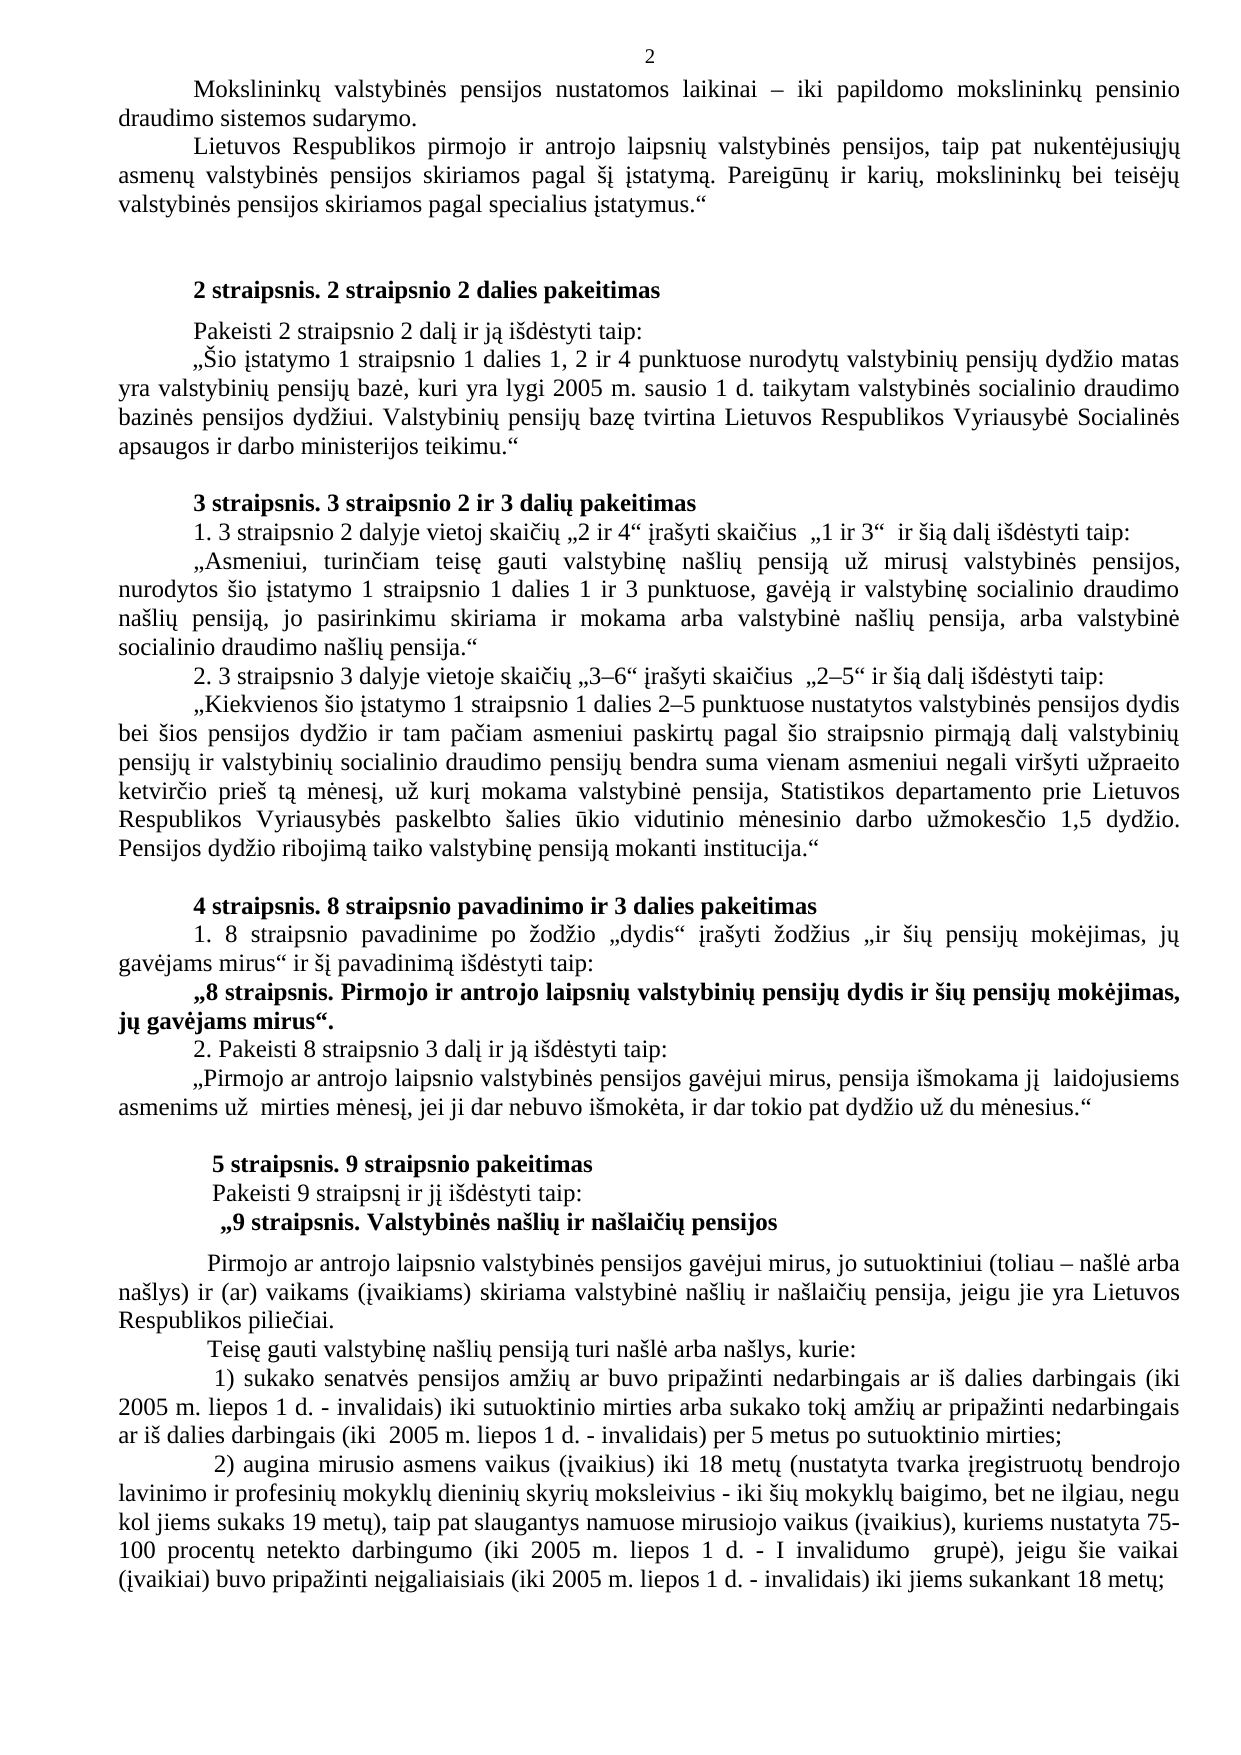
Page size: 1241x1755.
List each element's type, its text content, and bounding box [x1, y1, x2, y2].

text 2 straipsnis. 2 straipsnio 2 dalies pakeitimas [118, 275, 1181, 304]
text Lietuvos Respublikos pirmojo ir antrojo laipsnių valstybinės pensijos, taip pat nukentėjusiųjų asmenų valstybinės pensijos skiriamos pagal šį įstatymą. Pareigūnų ir karių, mokslininkų bei teisėjų valstybinės pensijos skiriamos pagal specialius įstatymus.“ [118, 131, 1181, 218]
text Pakeisti 9 straipsnį ir jį išdėstyti taip: [118, 1178, 1182, 1207]
text 1. 8 straipsnio pavadinime po žodžio „dydis“ įrašyti žodžius „ir šių pensijų mokėjimas, jų gavėjams mirus“ ir šį pavadinimą išdėstyti taip: [118, 919, 1181, 977]
text Pakeisti 2 straipsnio 2 dalį ir ją išdėstyti taip: [118, 316, 1181, 344]
text 4 straipsnis. 8 straipsnio pavadinimo ir 3 dalies pakeitimas [118, 891, 1181, 919]
text „Asmeniui, turinčiam teisę gauti valstybinę našlių pensiją už mirusį valstybinės pensijos, nurodytos šio įstatymo 1 straipsnio 1 dalies 1 ir 3 punktuose, gavėją ir valstybinę socialinio draudimo našlių pensiją, jo pasirinkimu skiriama ir mokama arba valstybinė našlių pensija, arba valstybinė socialinio draudimo našlių pensija.“ [118, 546, 1181, 661]
text Mokslininkų valstybinės pensijos nustatomos laikinai – iki papildomo mokslininkų pensinio draudimo sistemos sudarymo. [118, 74, 1181, 131]
text „Pirmojo ar antrojo laipsnio valstybinės pensijos gavėjui mirus, pensija išmokama jį laidojusiems asmenims už mirties mėnesį, jei ji dar nebuvo išmokėta, ir dar tokio pat dydžio už du mėnesius.“ [118, 1063, 1181, 1121]
text 2. Pakeisti 8 straipsnio 3 dalį ir ją išdėstyti taip: [118, 1034, 1181, 1063]
text 3 straipsnis. 3 straipsnio 2 ir 3 dalių pakeitimas [118, 488, 1181, 517]
text 2) augina mirusio asmens vaikus (įvaikius) iki 18 metų (nustatyta tvarka įregistruotų bendrojo lavinimo ir profesinių mokyklų dieninių skyrių moksleivius - iki šių mokyklų baigimo, bet ne ilgiau, negu kol jiems sukaks 19 metų), taip pat slaugantys namuose mirusiojo vaikus (įvaikius), kuriems nustatyta 75-100 procentų netekto darbingumo (iki 2005 m. liepos 1 d. - I invalidumo grupė), jeigu šie vaikai (įvaikiai) buvo pripažinti neįgaliaisiais (iki 2005 m. liepos 1 d. - invalidais) iki jiems sukankant 18 metų; [118, 1449, 1181, 1593]
text „Šio įstatymo 1 straipsnio 1 dalies 1, 2 ir 4 punktuose nurodytų valstybinių pensijų dydžio matas yra valstybinių pensijų bazė, kuri yra lygi 2005 m. sausio 1 d. taikytam valstybinės socialinio draudimo bazinės pensijos dydžiui. Valstybinių pensijų bazę tvirtina Lietuvos Respublikos Vyriausybė Socialinės apsaugos ir darbo ministerijos teikimu.“ [118, 344, 1181, 459]
text 1) sukako senatvės pensijos amžių ar buvo pripažinti nedarbingais ar iš dalies darbingais (iki 2005 m. liepos 1 d. - invalidais) iki sutuoktinio mirties arba sukako tokį amžių ar pripažinti nedarbingais ar iš dalies darbingais (iki 2005 m. liepos 1 d. - invalidais) per 5 metus po sutuoktinio mirties; [118, 1363, 1181, 1449]
text 5 straipsnis. 9 straipsnio pakeitimas [118, 1149, 1182, 1178]
text „Kiekvienos šio įstatymo 1 straipsnio 1 dalies 2–5 punktuose nustatytos valstybinės pensijos dydis bei šios pensijos dydžio ir tam pačiam asmeniui paskirtų pagal šio straipsnio pirmąją dalį valstybinių pensijų ir valstybinių socialinio draudimo pensijų bendra suma vienam asmeniui negali viršyti užpraeito ketvirčio prieš tą mėnesį, už kurį mokama valstybinė pensija, Statistikos departamento prie Lietuvos Respublikos Vyriausybės paskelbto šalies ūkio vidutinio mėnesinio darbo užmokesčio 1,5 dydžio. Pensijos dydžio ribojimą taiko valstybinę pensiją mokanti institucija.“ [118, 689, 1181, 862]
text „8 straipsnis. Pirmojo ir antrojo laipsnių valstybinių pensijų dydis ir šių pensijų mokėjimas, jų gavėjams mirus“. [118, 977, 1181, 1034]
text Teisę gauti valstybinę našlių pensiją turi našlė arba našlys, kurie: [118, 1334, 1181, 1363]
text 2. 3 straipsnio 3 dalyje vietoje skaičių „3–6“ įrašyti skaičius „2–5“ ir šią dalį išdėstyti taip: [118, 661, 1181, 689]
text 1. 3 straipsnio 2 dalyje vietoj skaičių „2 ir 4“ įrašyti skaičius „1 ir 3“ ir šią dalį išdėstyti taip: [118, 517, 1181, 546]
text Pirmojo ar antrojo laipsnio valstybinės pensijos gavėjui mirus, jo sutuoktiniui (toliau – našlė arba našlys) ir (ar) vaikams (įvaikiams) skiriama valstybinė našlių ir našlaičių pensija, jeigu jie yra Lietuvos Respublikos piliečiai. [118, 1248, 1181, 1334]
text „9 straipsnis. Valstybinės našlių ir našlaičių pensijos [118, 1207, 1181, 1236]
